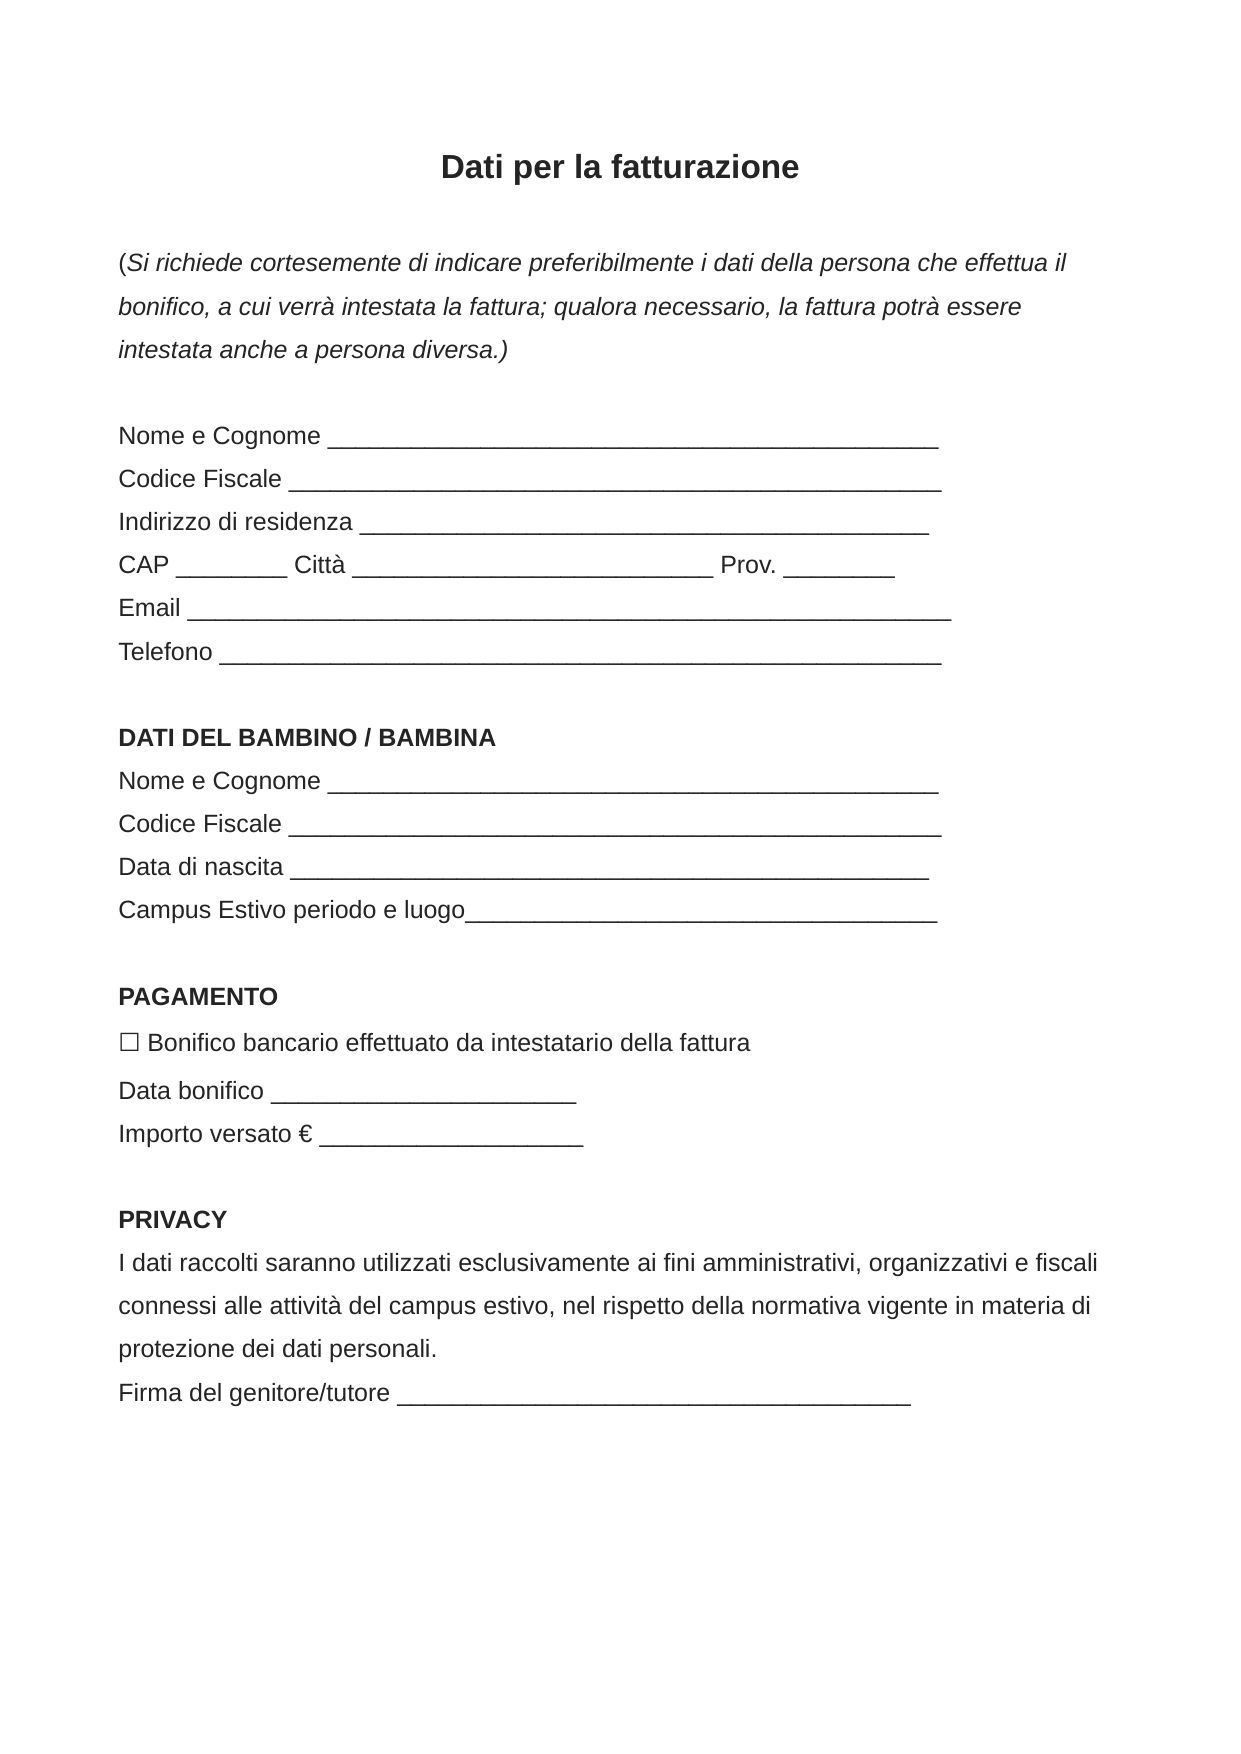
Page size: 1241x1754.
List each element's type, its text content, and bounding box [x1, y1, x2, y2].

text I dati raccolti saranno utilizzati esclusivamente ai fini amministrativi, organizzativi e fiscali connessi alle attività del campus estivo, nel rispetto della normativa vigente in materia di protezione dei dati personali. [118, 1248, 1122, 1363]
text Nome e Cognome ____________________________________________ [118, 421, 1122, 449]
text Importo versato € ___________________ [118, 1119, 1122, 1147]
text Nome e Cognome ____________________________________________ [118, 766, 1122, 794]
text Email _______________________________________________________ [118, 593, 1122, 622]
text Data bonifico ______________________ [118, 1076, 1122, 1104]
text PRIVACY [118, 1205, 1122, 1234]
text (Si richiede cortesemente di indicare preferibilmente i dati della persona che effettua il bonifico, a cui verrà intestata la fattura; qualora necessario, la fattura potrà essere intestata anche a persona diversa.) [118, 248, 1122, 363]
text Codice Fiscale _______________________________________________ [118, 464, 1122, 493]
text PAGAMENTO [118, 981, 1122, 1010]
text Data di nascita ______________________________________________ [118, 852, 1122, 881]
text Telefono ____________________________________________________ [118, 636, 1122, 665]
text CAP ________ Città __________________________ Prov. ________ [118, 550, 1122, 579]
text Dati per la fatturazione [118, 148, 1122, 186]
text Campus Estivo periodo e luogo__________________________________ [118, 895, 1122, 924]
text DATI DEL BAMBINO / BAMBINA [118, 723, 1122, 751]
text ☐ Bonifico bancario effettuato da intestatario della fattura [118, 1024, 1122, 1059]
text Indirizzo di residenza _________________________________________ [118, 507, 1122, 536]
text Firma del genitore/tutore _____________________________________ [118, 1377, 1122, 1406]
text Codice Fiscale _______________________________________________ [118, 809, 1122, 838]
